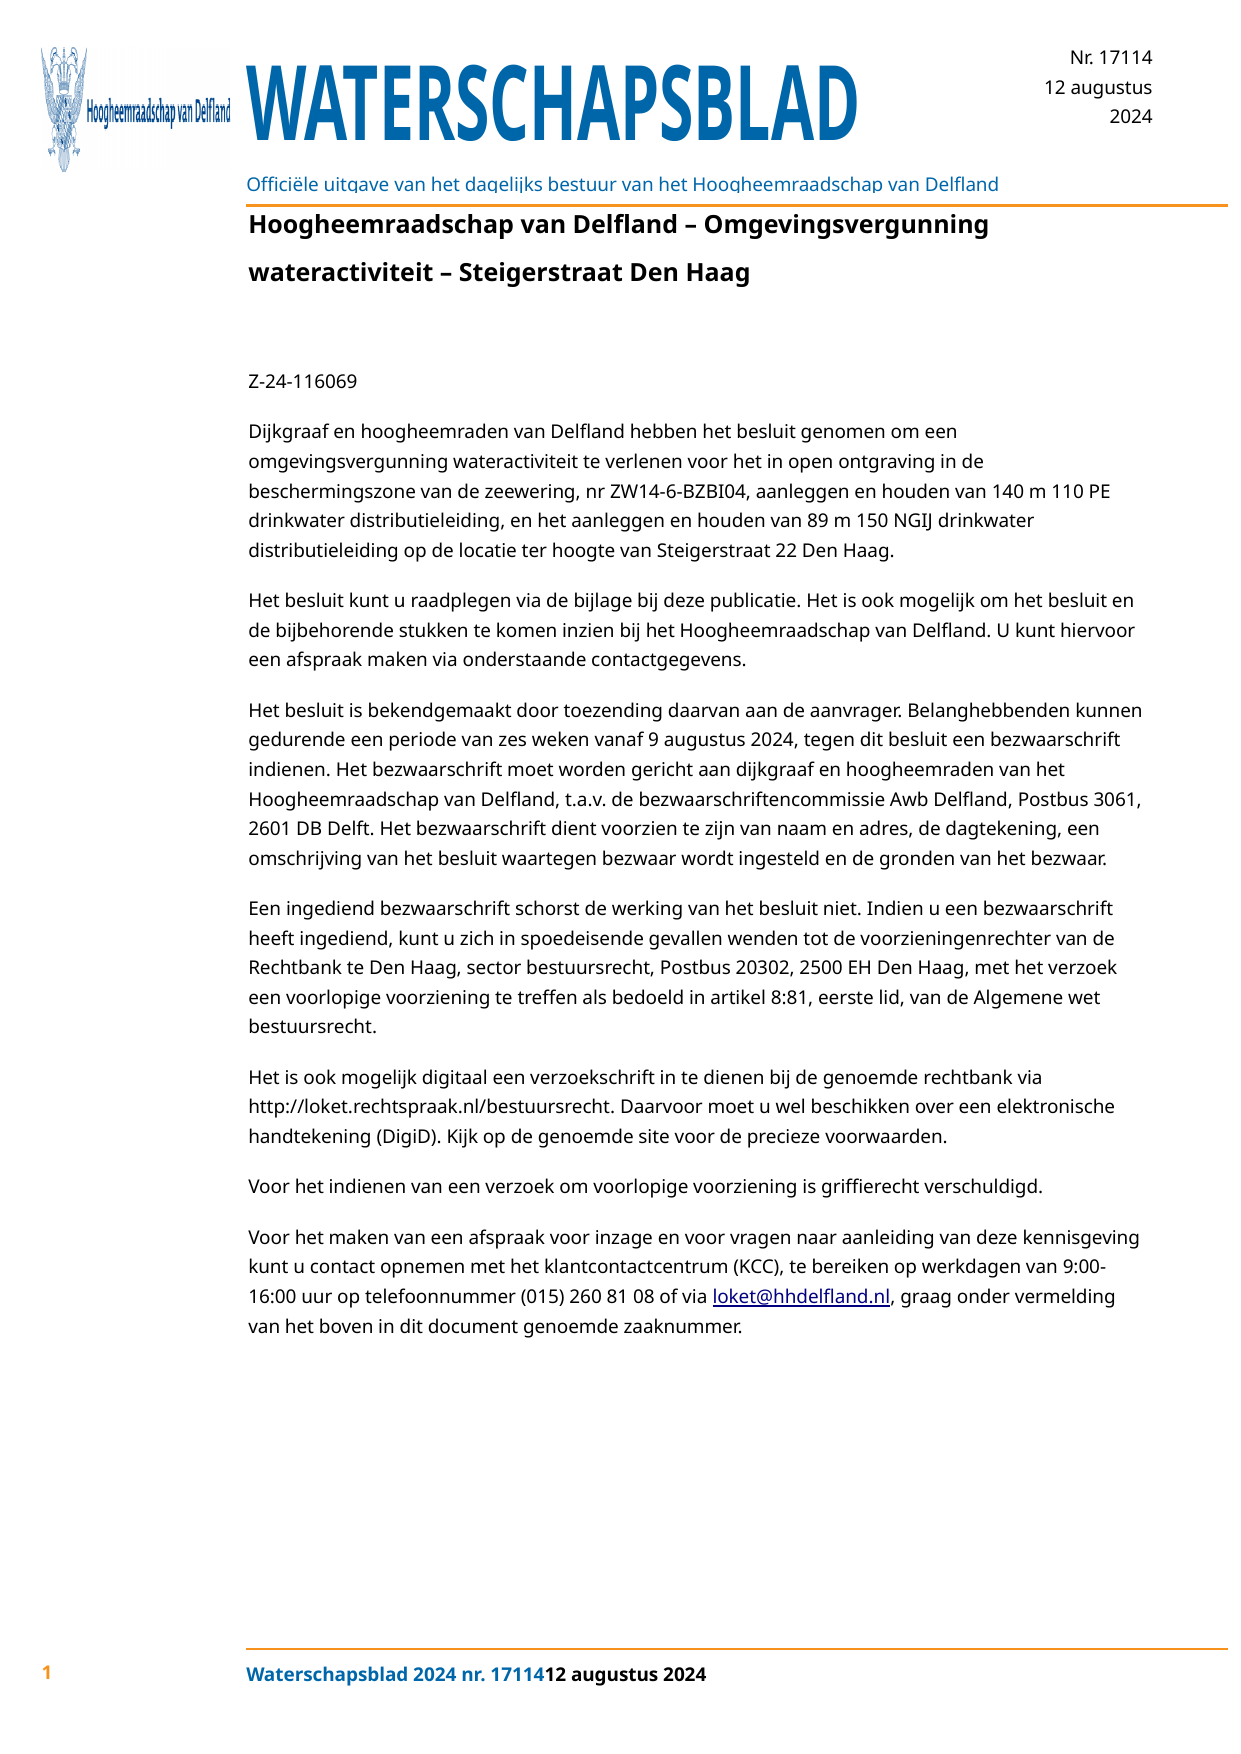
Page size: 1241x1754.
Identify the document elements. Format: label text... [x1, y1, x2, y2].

text Een ingediend bezwaarschrift schorst de werking van het besluit niet. Indien u een bezwaarschrift heeft ingediend, kunt u zich in spoedeisende gevallen wenden tot de voorzieningenrechter van de Rechtbank te Den Haag, sector bestuursrecht, Postbus 20302, 2500 EH Den Haag, met het verzoek een voorlopige voorziening te treffen als bedoeld in artikel 8:81, eerste lid, van de Algemene wet bestuursrecht. [248, 895, 1152, 1039]
picture [41, 47, 231, 172]
text Het besluit kunt u raadplegen via de bijlage bij deze publicatie. Het is ook mogelijk om het besluit en de bijbehorende stukken te komen inzien bij het Hoogheemraadschap van Delfland. U kunt hiervoor een afspraak maken via onderstaande contactgegevens. [248, 587, 1152, 672]
text Dijkgraaf en hoogheemraden van Delfland hebben het besluit genomen om een omgevingsvergunning wateractiviteit te verlenen voor het in open ontgraving in de beschermingszone van de zeewering, nr ZW14-6-BZBI04, aanleggen en houden van 140 m 110 PE drinkwater distributieleiding, en het aanleggen en houden van 89 m 150 NGIJ drinkwater distributieleiding op de locatie ter hoogte van Steigerstraat 22 Den Haag. [248, 419, 1152, 563]
text Hoogheemraadschap van Delfland – Omgevingsvergunning wateractiviteit – Steigerstraat Den Haag [248, 207, 1152, 288]
text Voor het maken van een afspraak voor inzage en voor vragen naar aanleiding van deze kennisgeving kunt u contact opnemen met het klantcontactcentrum (KCC), te bereiken op werkdagen van 9:00-16:00 uur op telefoonnummer (015) 260 81 08 of via loket@hhdelfland.nl, graag onder vermelding van het boven in dit document genoemde zaaknummer. [248, 1224, 1152, 1339]
text Het besluit is bekendgemaakt door toezending daarvan aan de aanvrager. Belanghebbenden kunnen gedurende een periode van zes weken vanaf 9 augustus 2024, tegen dit besluit een bezwaarschrift indienen. Het bezwaarschrift moet worden gericht aan dijkgraaf en hoogheemraden van het Hoogheemraadschap van Delfland, t.a.v. de bezwaarschriftencommissie Awb Delfland, Postbus 3061, 2601 DB Delft. Het bezwaarschrift dient voorzien te zijn van naam en adres, de dagtekening, een omschrijving van het besluit waartegen bezwaar wordt ingesteld en de gronden van het bezwaar. [248, 697, 1152, 871]
text Z-24-116069 [248, 368, 1152, 394]
text Voor het indienen van een verzoek om voorlopige voorziening is griffierecht verschuldigd. [248, 1174, 1152, 1199]
text Het is ook mogelijk digitaal een verzoekschrift in te dienen bij de genoemde rechtbank via http://loket.rechtspraak.nl/bestuursrecht. Daarvoor moet u wel beschikken over een elektronische handtekening (DigiD). Kijk op de genoemde site voor de precieze voorwaarden. [248, 1064, 1152, 1149]
